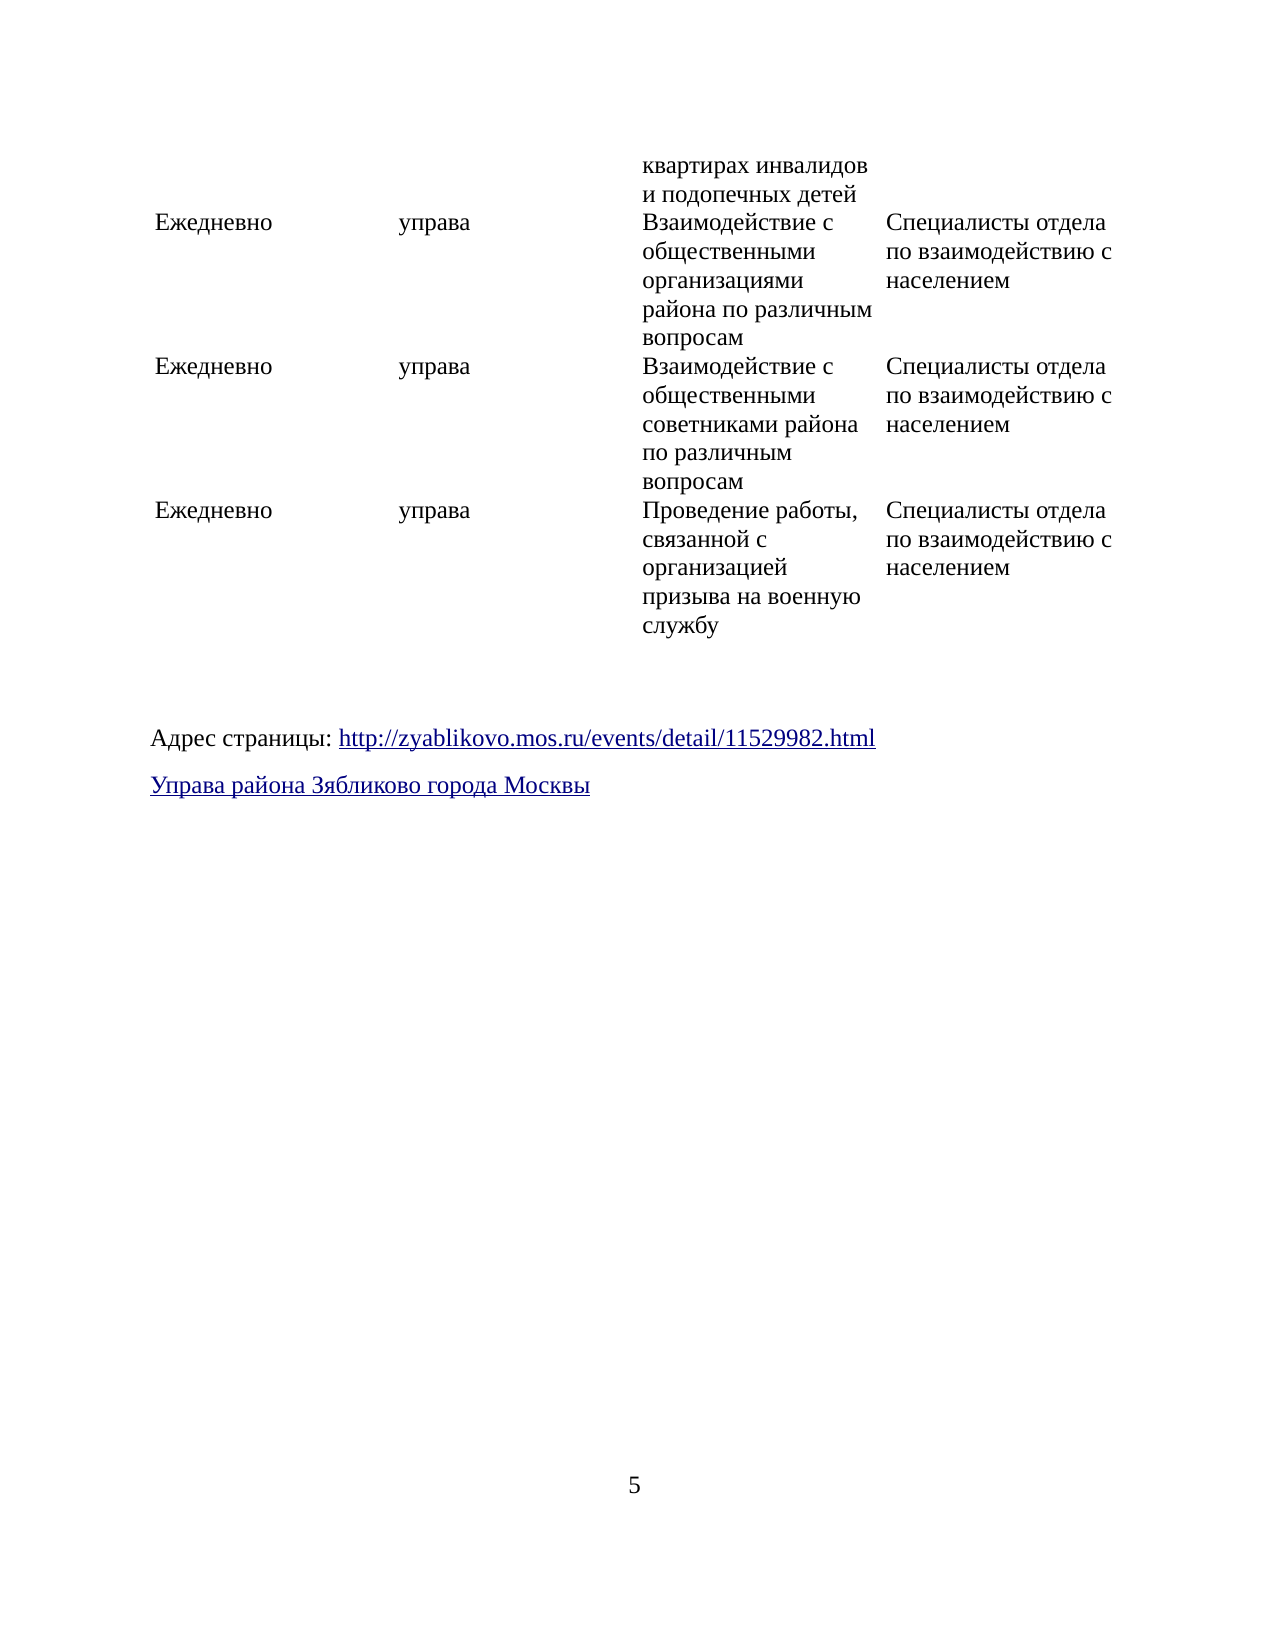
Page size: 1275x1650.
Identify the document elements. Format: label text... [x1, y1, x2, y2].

table_cell Ежедневно [150, 495, 394, 639]
table_cell управа [394, 351, 637, 495]
table_cell Взаимодействие с общественными организациями района по различным вопросам [638, 208, 881, 351]
table_cell Проведение работы, связанной с организацией призыва на военную службу [638, 495, 881, 639]
table_cell Специалисты отдела по взаимодействию с населением [881, 495, 1125, 639]
table_cell Ежедневно [150, 351, 394, 495]
table_cell квартирах инвалидов и подопечных детей [638, 150, 881, 207]
table_cell [150, 150, 394, 207]
table_cell управа [394, 495, 637, 639]
table_cell [881, 150, 1125, 207]
table_cell управа [394, 208, 637, 351]
text Управа района Зябликово города Москвы [150, 770, 1125, 798]
table_cell Ежедневно [150, 208, 394, 351]
table_cell Специалисты отдела по взаимодействию с населением [881, 351, 1125, 495]
table_cell Специалисты отдела по взаимодействию с населением [881, 208, 1125, 351]
text Адрес страницы: http://zyablikovo.mos.ru/events/detail/11529982.html [150, 723, 1125, 752]
table_cell [394, 150, 637, 207]
table_cell Взаимодействие с общественными советниками района по различным вопросам [638, 351, 881, 495]
